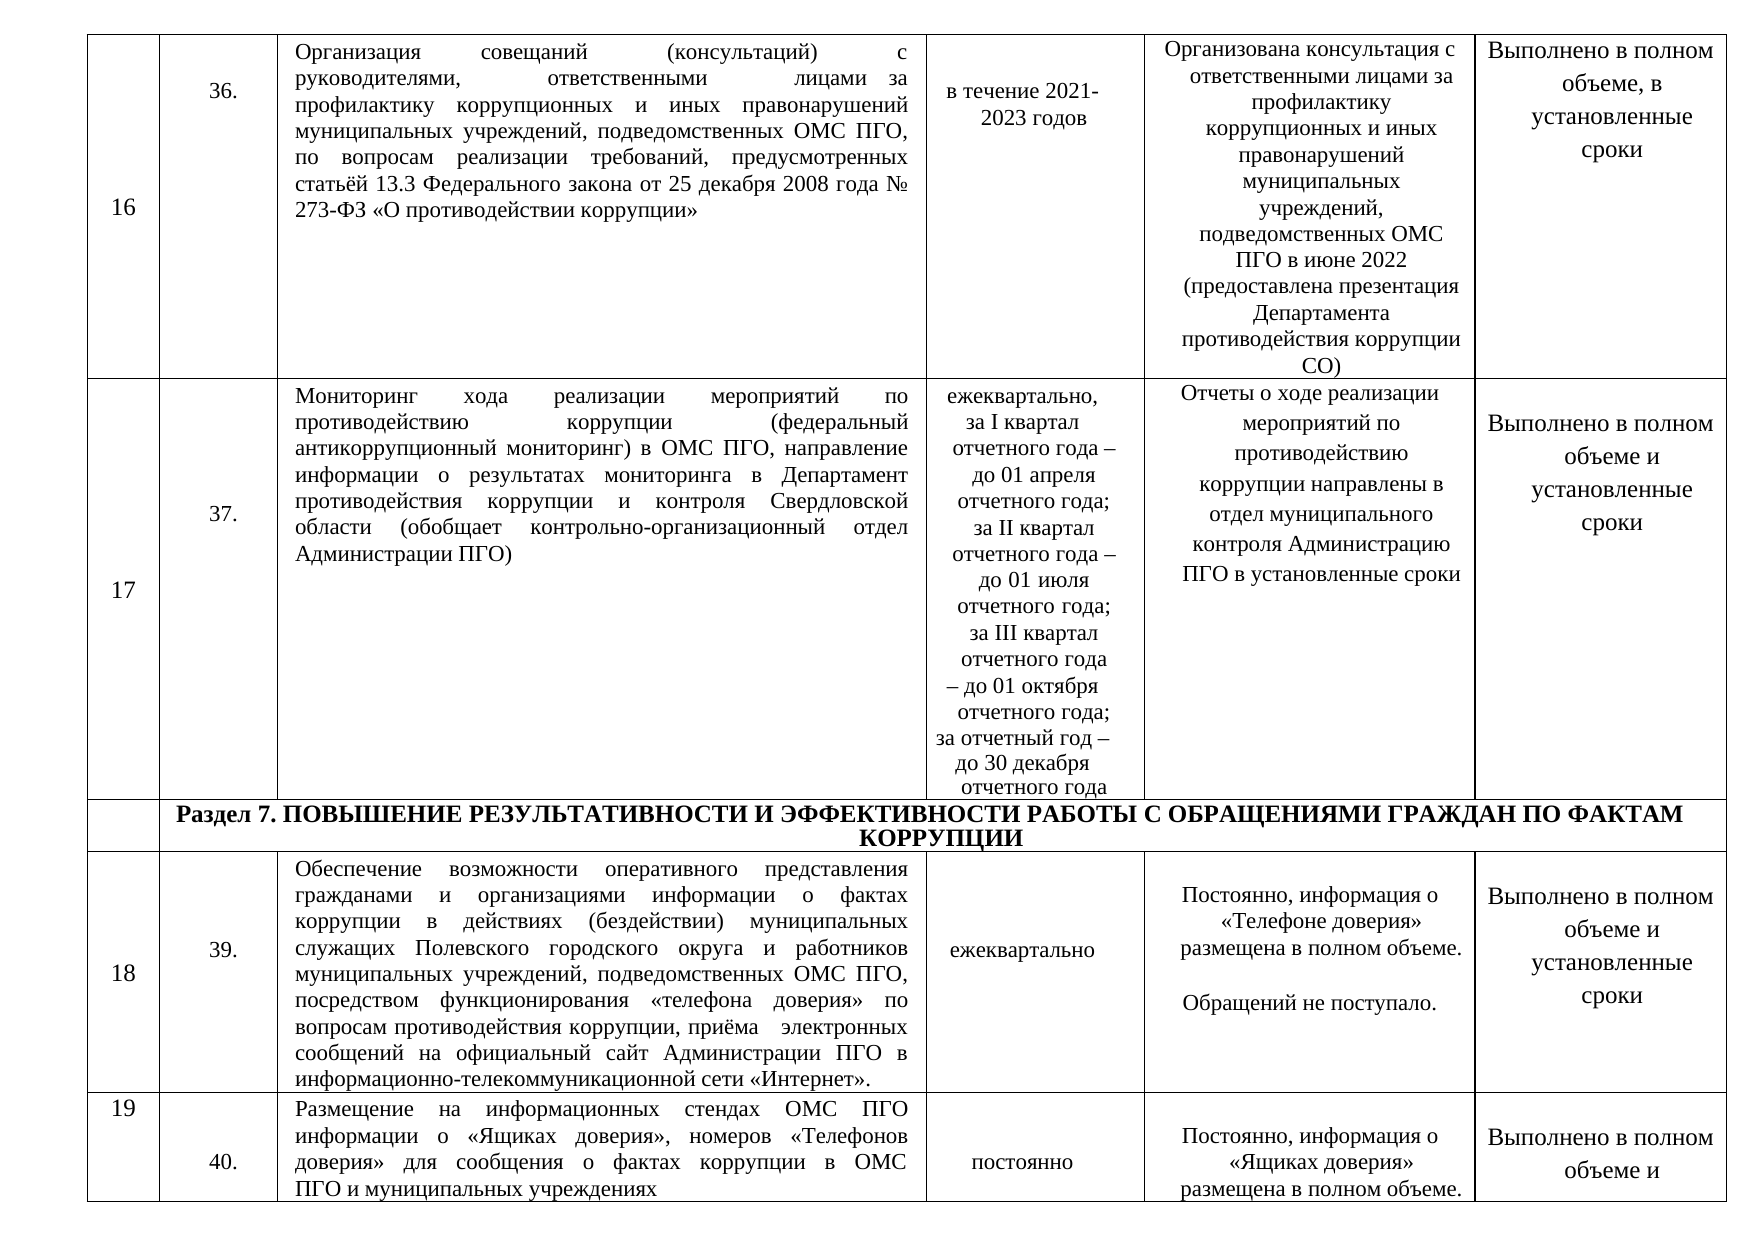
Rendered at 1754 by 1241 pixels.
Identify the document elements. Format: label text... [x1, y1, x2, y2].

table_cell 18 [88, 852, 159, 1092]
table_cell Выполнено в полном объеме и установленные сроки [1476, 852, 1726, 1092]
table_cell постоянно [927, 1093, 1144, 1201]
table_cell Выполнено в полном объеме и установленные сроки [1476, 379, 1726, 799]
table_cell ежеквартально [927, 852, 1144, 1092]
table_cell Обеспечение возможности оперативного представления гражданами и организациями информации о фактах коррупции в действиях (бездействии) муниципальных служащих Полевского городского округа и работников муниципальных учреждений, подведомственных ОМС ПГО, посредством функционирования «телефона доверия» по вопросам противодействия коррупции, приёма электронных сообщений на официальный сайт Администрации ПГО в информационно-телекоммуникационной сети «Интернет». [278, 852, 926, 1092]
table_cell Выполнено в полном объеме, в установленные сроки [1476, 35, 1726, 378]
table_cell Организована консультация с ответственными лицами за профилактику коррупционных и иных правонарушений муниципальных учреждений, подведомственных ОМС ПГО в июне 2022 (предоставлена презентация Департамента противодействия коррупции СО) [1145, 35, 1474, 378]
table_cell Размещение на информационных стендах ОМС ПГО информации о «Ящиках доверия», номеров «Телефонов доверия» для сообщения о фактах коррупции в ОМС ПГО и муниципальных учреждениях [278, 1093, 926, 1201]
table_cell Выполнено в полном объеме и [1476, 1093, 1726, 1201]
table_cell Постоянно, информация о «Ящиках доверия» размещена в полном объеме. [1145, 1093, 1474, 1201]
table_cell 37. [160, 379, 277, 799]
table_cell 16 [88, 35, 159, 378]
table_cell в течение 2021-2023 годов [927, 35, 1144, 378]
table_cell Раздел 7. ПОВЫШЕНИЕ РЕЗУЛЬТАТИВНОСТИ И ЭФФЕКТИВНОСТИ РАБОТЫ С ОБРАЩЕНИЯМИ ГРАЖДАН ПО ФАКТАМ КОРРУПЦИИ [160, 800, 1726, 851]
table_cell 39. [160, 852, 277, 1092]
table_cell Организация совещаний (консультаций) с руководителями, ответственными лицами за профилактику коррупционных и иных правонарушений муниципальных учреждений, подведомственных ОМС ПГО, по вопросам реализации требований, предусмотренных статьёй 13.3 Федерального закона от 25 декабря 2008 года № 273-ФЗ «О противодействии коррупции» [278, 35, 926, 378]
table_cell 40. [160, 1093, 277, 1201]
table_cell [88, 800, 159, 851]
table_cell Постоянно, информация о «Телефоне доверия» размещена в полном объеме. Обращений не поступало. [1145, 852, 1474, 1092]
table_cell 36. [160, 35, 277, 378]
table_cell ежеквартально, за I квартал отчетного года – до 01 апреля отчетного года; за II квартал отчетного года – до 01 июля отчетного года; за III квартал отчетного года – до 01 октября отчетного года; за отчетный год – до 30 декабря отчетного года [927, 379, 1144, 799]
table_cell Мониторинг хода реализации мероприятий по противодействию коррупции (федеральный антикоррупционный мониторинг) в ОМС ПГО, направление информации о результатах мониторинга в Департамент противодействия коррупции и контроля Свердловской области (обобщает контрольно-организационный отдел Администрации ПГО) [278, 379, 926, 799]
table_cell 17 [88, 379, 159, 799]
table_cell Отчеты о ходе реализации мероприятий по противодействию коррупции направлены в отдел муниципального контроля Администрацию ПГО в установленные сроки [1145, 379, 1474, 799]
table_cell 19 [88, 1093, 159, 1201]
